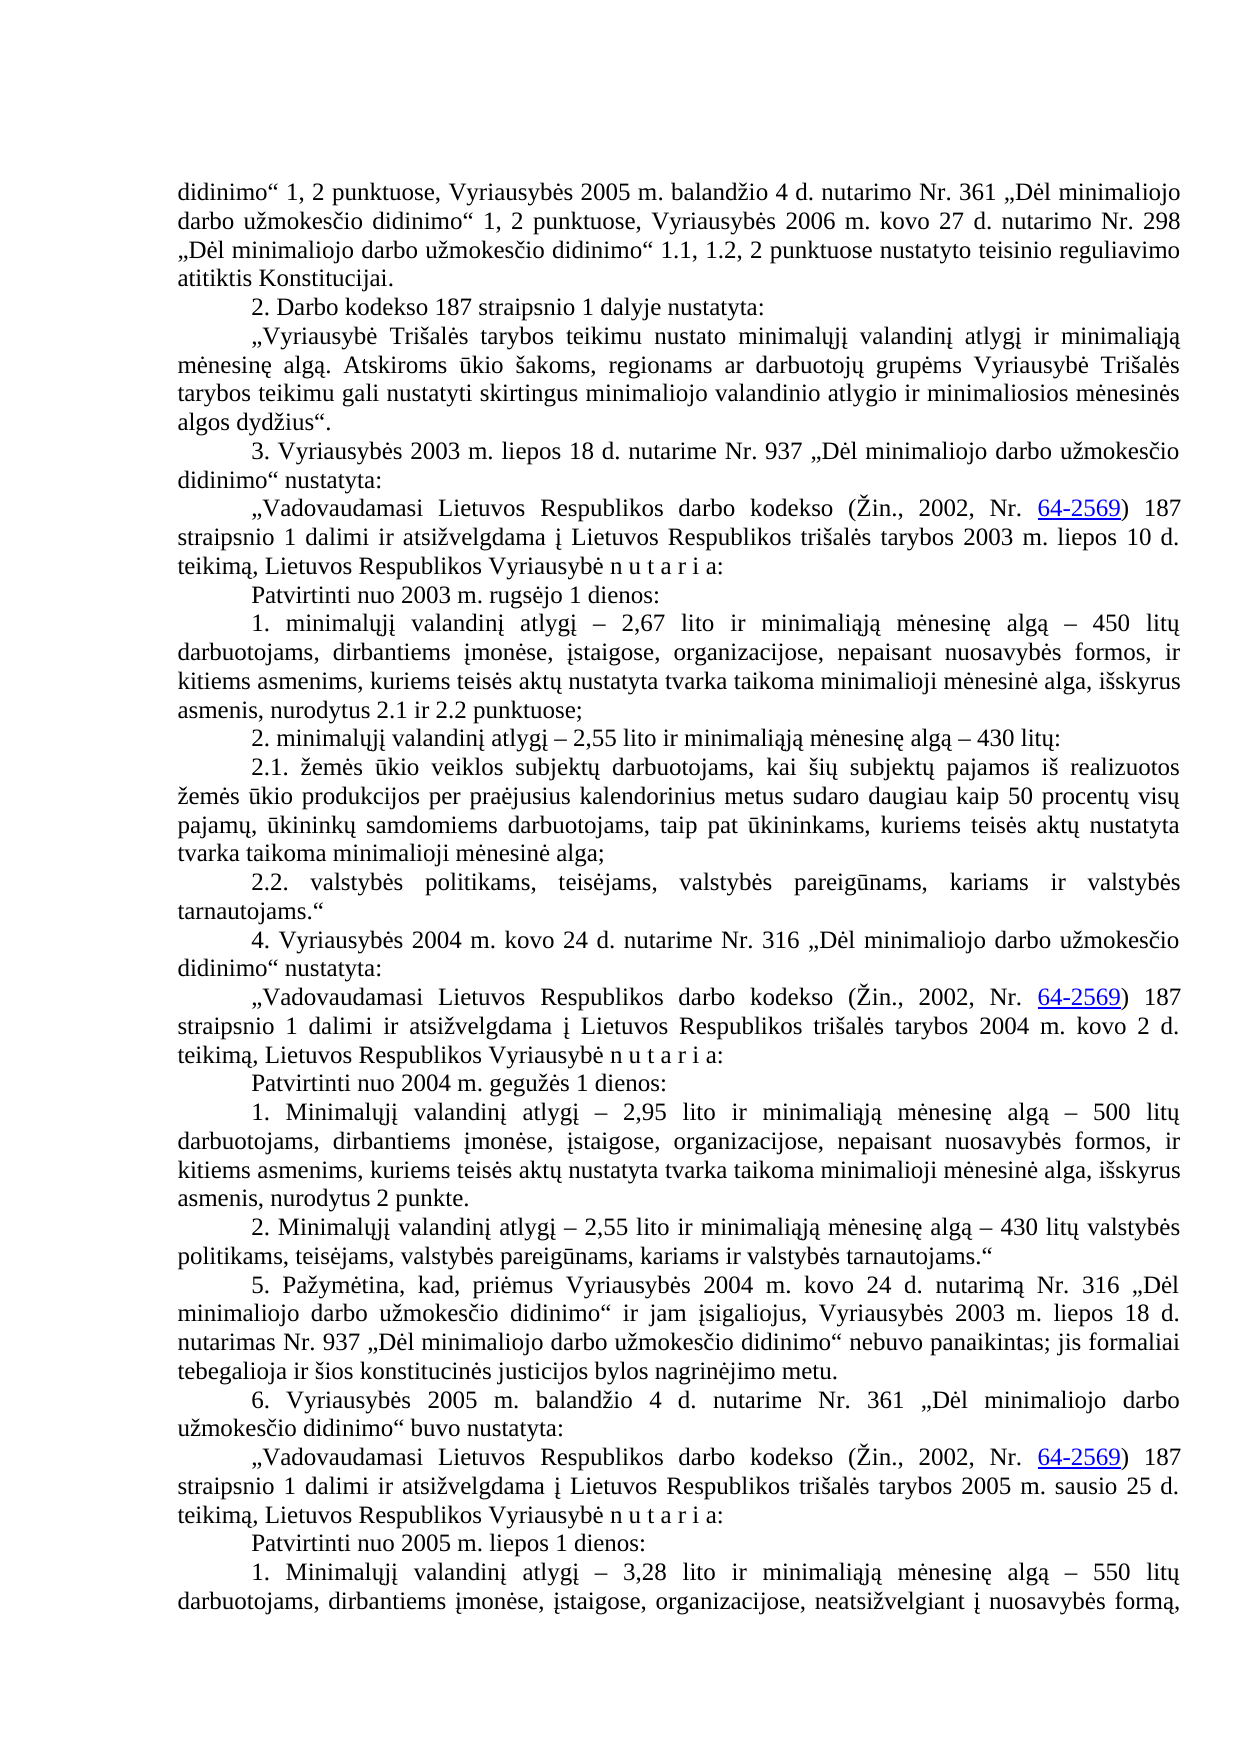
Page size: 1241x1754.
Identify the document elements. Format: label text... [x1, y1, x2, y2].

text 1. Minimalųjį valandinį atlygį – 2,95 lito ir minimaliąją mėnesinę algą – 500 litų darbuotojams, dirbantiems įmonėse, įstaigose, organizacijose, nepaisant nuosavybės formos, ir kitiems asmenims, kuriems teisės aktų nustatyta tvarka taikoma minimalioji mėnesinė alga, išskyrus asmenis, nurodytus 2 punkte. [177, 1097, 1181, 1212]
text 2.2. valstybės politikams, teisėjams, valstybės pareigūnams, kariams ir valstybės tarnautojams.“ [177, 867, 1181, 925]
text 2. Darbo kodekso 187 straipsnio 1 dalyje nustatyta: [177, 292, 1181, 321]
text 3. Vyriausybės 2003 m. liepos 18 d. nutarime Nr. 937 „Dėl minimaliojo darbo užmokesčio didinimo“ nustatyta: [177, 436, 1181, 493]
text didinimo“ 1, 2 punktuose, Vyriausybės 2005 m. balandžio 4 d. nutarimo Nr. 361 „Dėl minimaliojo darbo užmokesčio didinimo“ 1, 2 punktuose, Vyriausybės 2006 m. kovo 27 d. nutarimo Nr. 298 „Dėl minimaliojo darbo užmokesčio didinimo“ 1.1, 1.2, 2 punktuose nustatyto teisinio reguliavimo atitiktis Konstitucijai. [177, 177, 1181, 292]
text „Vyriausybė Trišalės tarybos teikimu nustato minimalųjį valandinį atlygį ir minimaliąją mėnesinę algą. Atskiroms ūkio šakoms, regionams ar darbuotojų grupėms Vyriausybė Trišalės tarybos teikimu gali nustatyti skirtingus minimaliojo valandinio atlygio ir minimaliosios mėnesinės algos dydžius“. [177, 321, 1181, 436]
text Patvirtinti nuo 2004 m. gegužės 1 dienos: [177, 1068, 1181, 1097]
text Patvirtinti nuo 2005 m. liepos 1 dienos: [177, 1528, 1181, 1557]
text 6. Vyriausybės 2005 m. balandžio 4 d. nutarime Nr. 361 „Dėl minimaliojo darbo užmokesčio didinimo“ buvo nustatyta: [177, 1385, 1181, 1442]
text 1. minimalųjį valandinį atlygį – 2,67 lito ir minimaliąją mėnesinę algą – 450 litų darbuotojams, dirbantiems įmonėse, įstaigose, organizacijose, nepaisant nuosavybės formos, ir kitiems asmenims, kuriems teisės aktų nustatyta tvarka taikoma minimalioji mėnesinė alga, išskyrus asmenis, nurodytus 2.1 ir 2.2 punktuose; [177, 608, 1181, 723]
text 5. Pažymėtina, kad, priėmus Vyriausybės 2004 m. kovo 24 d. nutarimą Nr. 316 „Dėl minimaliojo darbo užmokesčio didinimo“ ir jam įsigaliojus, Vyriausybės 2003 m. liepos 18 d. nutarimas Nr. 937 „Dėl minimaliojo darbo užmokesčio didinimo“ nebuvo panaikintas; jis formaliai tebegalioja ir šios konstitucinės justicijos bylos nagrinėjimo metu. [177, 1270, 1181, 1385]
text 2. Minimalųjį valandinį atlygį – 2,55 lito ir minimaliąją mėnesinę algą – 430 litų valstybės politikams, teisėjams, valstybės pareigūnams, kariams ir valstybės tarnautojams.“ [177, 1212, 1181, 1270]
text 4. Vyriausybės 2004 m. kovo 24 d. nutarime Nr. 316 „Dėl minimaliojo darbo užmokesčio didinimo“ nustatyta: [177, 925, 1181, 982]
text „Vadovaudamasi Lietuvos Respublikos darbo kodekso (Žin., 2002, Nr. 64-2569) 187 straipsnio 1 dalimi ir atsižvelgdama į Lietuvos Respublikos trišalės tarybos 2004 m. kovo 2 d. teikimą, Lietuvos Respublikos Vyriausybė nutaria: [177, 982, 1181, 1068]
text „Vadovaudamasi Lietuvos Respublikos darbo kodekso (Žin., 2002, Nr. 64-2569) 187 straipsnio 1 dalimi ir atsižvelgdama į Lietuvos Respublikos trišalės tarybos 2005 m. sausio 25 d. teikimą, Lietuvos Respublikos Vyriausybė nutaria: [177, 1442, 1181, 1528]
text 2.1. žemės ūkio veiklos subjektų darbuotojams, kai šių subjektų pajamos iš realizuotos žemės ūkio produkcijos per praėjusius kalendorinius metus sudaro daugiau kaip 50 procentų visų pajamų, ūkininkų samdomiems darbuotojams, taip pat ūkininkams, kuriems teisės aktų nustatyta tvarka taikoma minimalioji mėnesinė alga; [177, 752, 1181, 867]
text 1. Minimalųjį valandinį atlygį – 3,28 lito ir minimaliąją mėnesinę algą – 550 litų darbuotojams, dirbantiems įmonėse, įstaigose, organizacijose, neatsižvelgiant į nuosavybės formą, [177, 1557, 1181, 1615]
text 2. minimalųjį valandinį atlygį – 2,55 lito ir minimaliąją mėnesinę algą – 430 litų: [177, 723, 1181, 752]
text Patvirtinti nuo 2003 m. rugsėjo 1 dienos: [177, 580, 1181, 608]
text „Vadovaudamasi Lietuvos Respublikos darbo kodekso (Žin., 2002, Nr. 64-2569) 187 straipsnio 1 dalimi ir atsižvelgdama į Lietuvos Respublikos trišalės tarybos 2003 m. liepos 10 d. teikimą, Lietuvos Respublikos Vyriausybė nutaria: [177, 493, 1181, 580]
